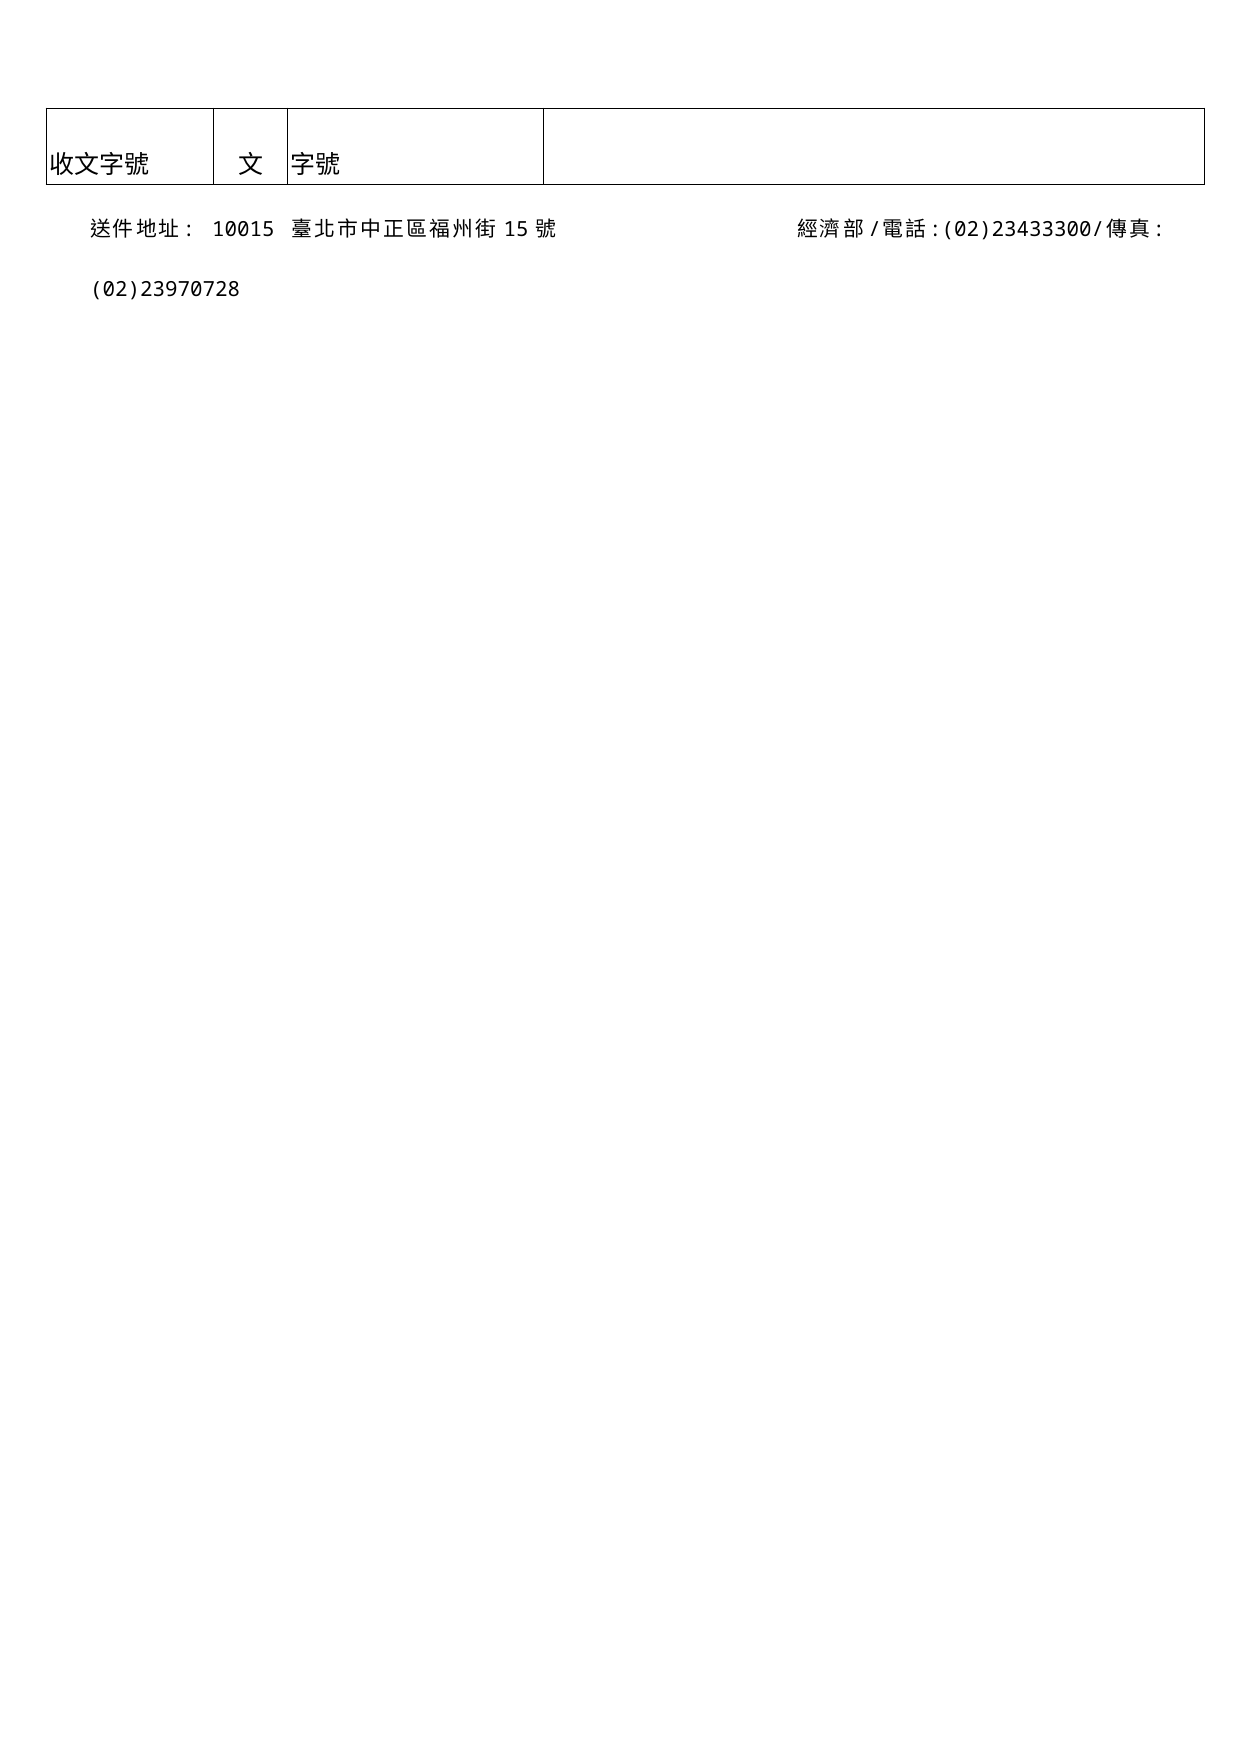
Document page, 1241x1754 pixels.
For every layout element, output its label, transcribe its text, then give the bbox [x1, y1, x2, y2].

text 送件地址: 10015 臺北市中正區福州街15號 經濟部/電話:(02)23433300/傳真:(02)23970728 [90, 185, 1165, 310]
table_cell 字號 [288, 109, 543, 184]
table_cell [544, 109, 1204, 184]
table_cell 文 [214, 109, 287, 184]
table_cell [35, 108, 46, 184]
table_cell 收文字號 [47, 109, 213, 184]
